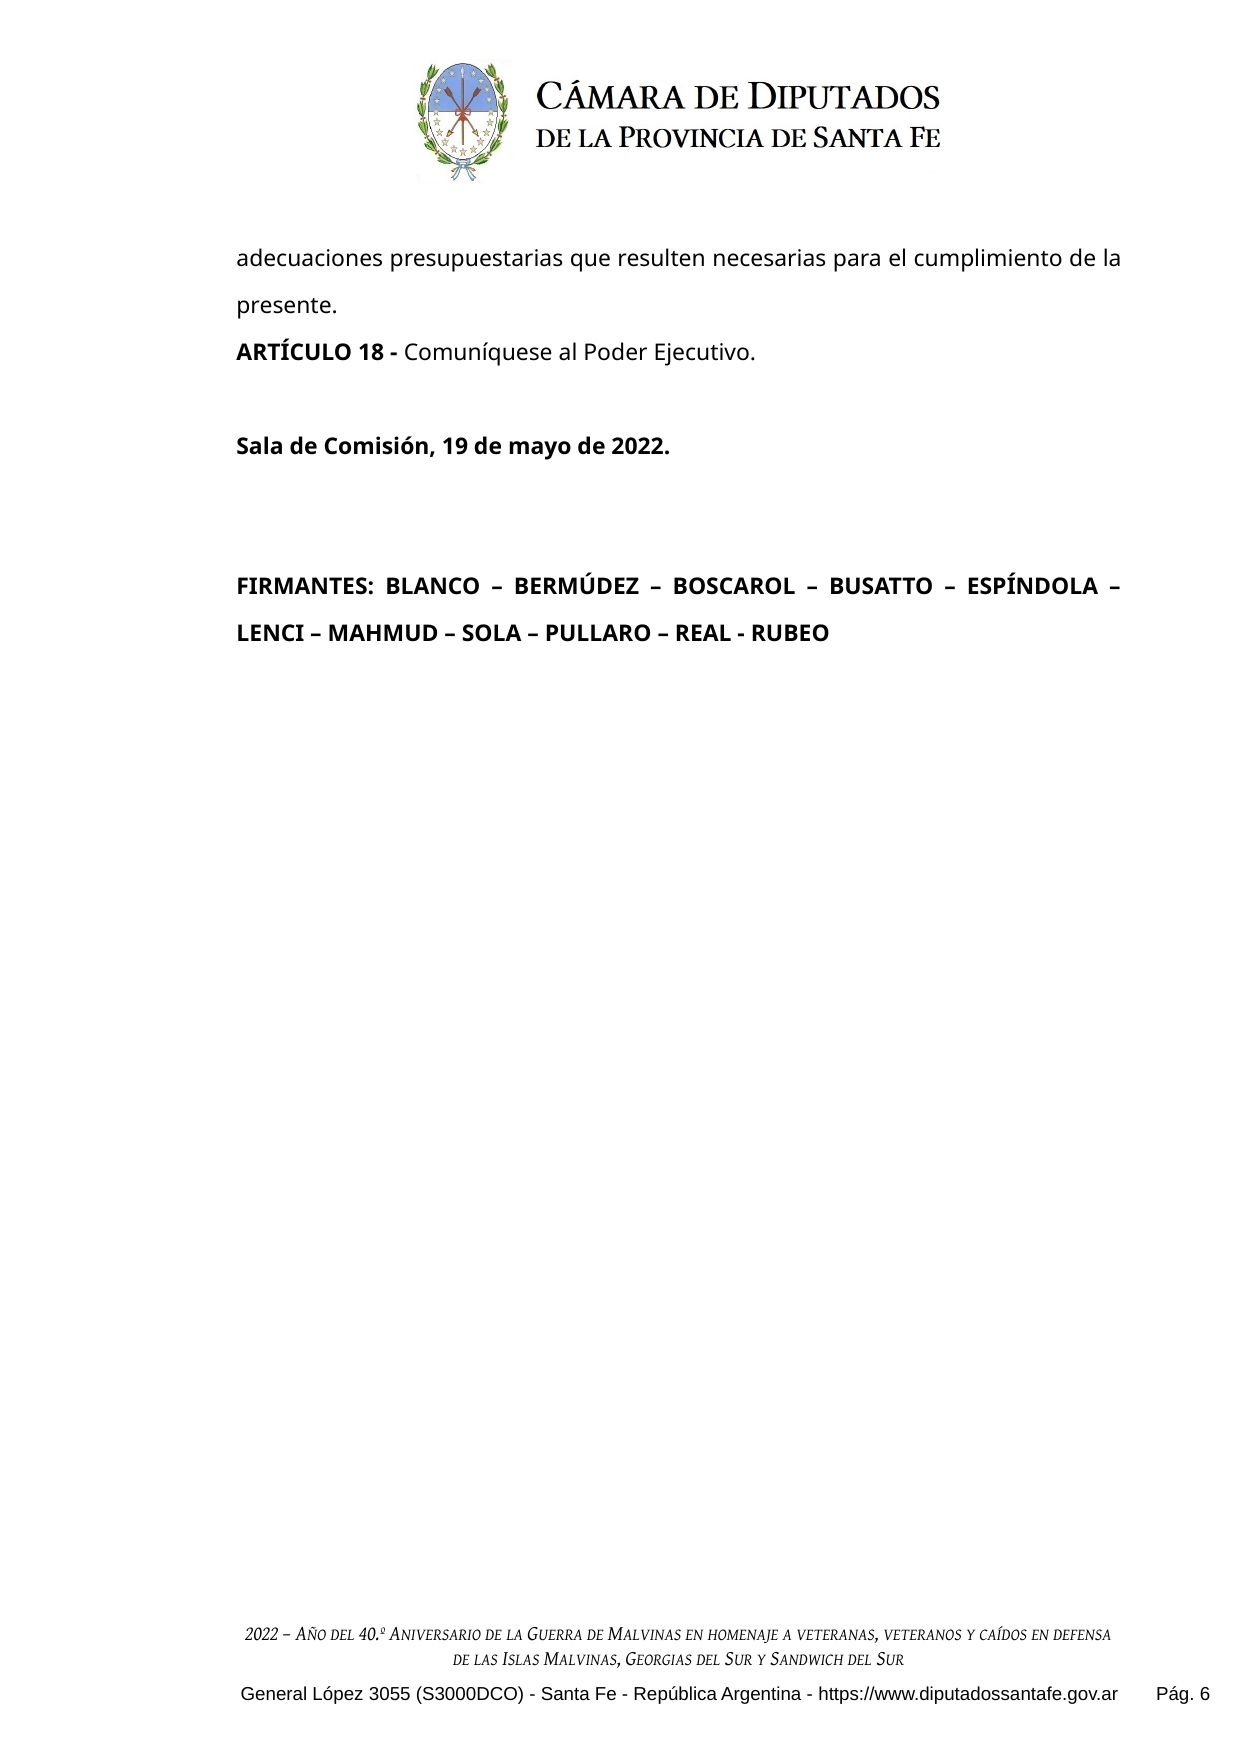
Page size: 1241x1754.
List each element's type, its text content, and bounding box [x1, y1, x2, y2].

picture [413, 59, 945, 183]
text ARTÍCULO 18 - Comuníquese al Poder Ejecutivo. [236, 336, 1122, 367]
text FIRMANTES: BLANCO – BERMÚDEZ – BOSCAROL – BUSATTO – ESPÍNDOLA – LENCI – MAHMUD – SOLA – PULLARO – REAL - RUBEO [236, 570, 1122, 648]
text Sala de Comisión, 19 de mayo de 2022. [236, 430, 1122, 461]
text adecuaciones presupuestarias que resulten necesarias para el cumplimiento de la presente. [236, 242, 1122, 320]
